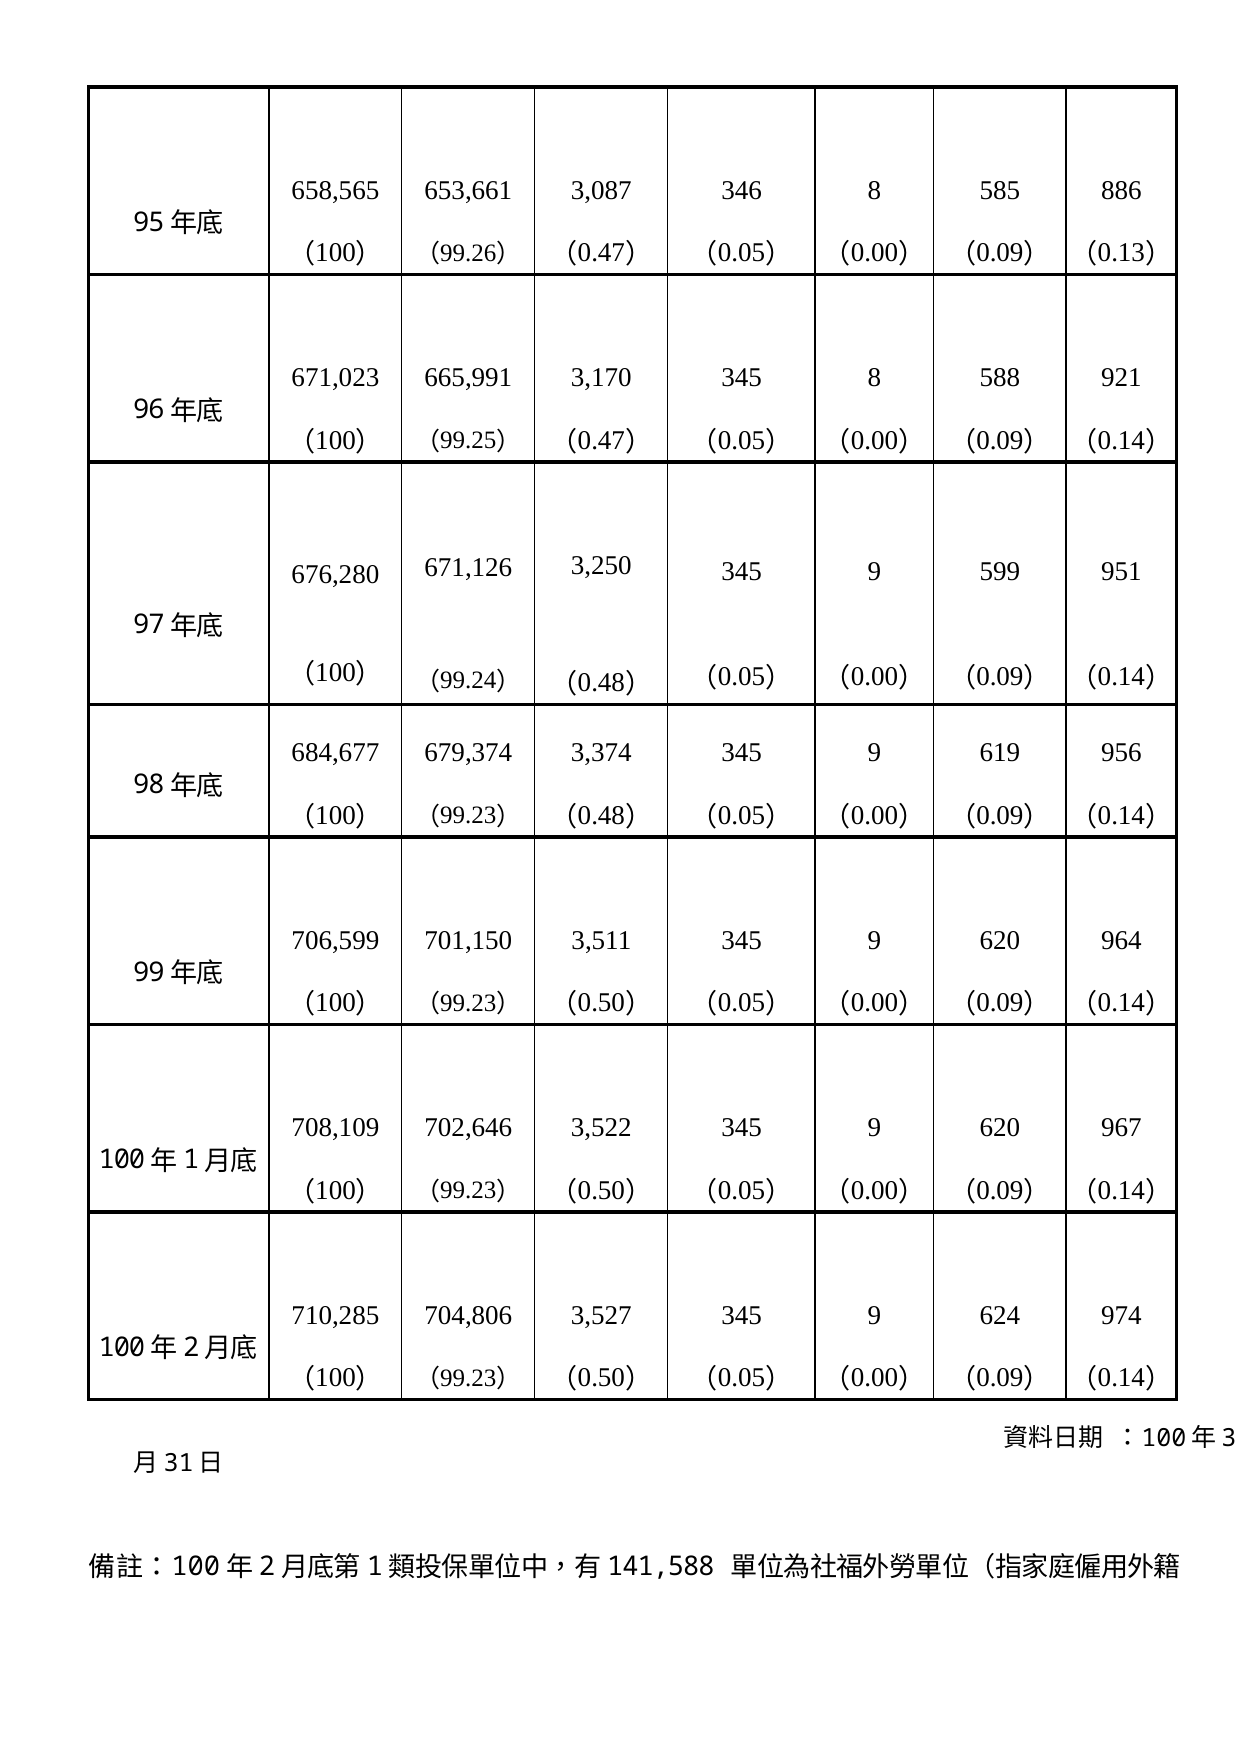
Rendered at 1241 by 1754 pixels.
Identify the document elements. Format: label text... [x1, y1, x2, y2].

table_cell 684,677 （100） [270, 706, 401, 835]
table_cell 97年底 [90, 464, 268, 703]
table_cell 8 （0.00） [816, 276, 933, 460]
table_cell 967 （0.14） [1067, 1026, 1175, 1210]
table_cell 9 （0.00） [816, 464, 933, 703]
table_cell 671,023 （100） [270, 276, 401, 460]
table_cell 346 （0.05） [668, 89, 814, 273]
table_cell 886 （0.13） [1067, 89, 1175, 273]
table_cell 588 （0.09） [934, 276, 1065, 460]
table_cell 3,527 （0.50） [535, 1214, 667, 1398]
table_cell 704,806 （99.23） [402, 1214, 534, 1398]
table_cell 100年2月底 [90, 1214, 268, 1398]
table_cell 3,170 （0.47） [535, 276, 667, 460]
table_cell 702,646 （99.23） [402, 1026, 534, 1210]
table_cell 671,126 （99.24） [402, 464, 534, 703]
table_cell 98年底 [90, 706, 268, 835]
table_cell 8 （0.00） [816, 89, 933, 273]
table_cell 345 （0.05） [668, 276, 814, 460]
text 資料日期 ：100年3月31日 [105, 1426, 1236, 1476]
table_cell 3,087 （0.47） [535, 89, 667, 273]
table_cell 706,599 （100） [270, 839, 401, 1023]
table_cell 974 （0.14） [1067, 1214, 1175, 1398]
table_cell 3,250 （0.48） [535, 464, 667, 703]
table_cell 956 （0.14） [1067, 706, 1175, 835]
table_cell 9 （0.00） [816, 1214, 933, 1398]
table_cell 345 （0.05） [668, 839, 814, 1023]
table_cell 951 （0.14） [1067, 464, 1175, 703]
table_cell 100年1月底 [90, 1026, 268, 1210]
table_cell 679,374 （99.23） [402, 706, 534, 835]
table_cell 9 （0.00） [816, 839, 933, 1023]
table_cell 345 （0.05） [668, 1214, 814, 1398]
table_cell 9 （0.00） [816, 1026, 933, 1210]
table_cell 708,109 （100） [270, 1026, 401, 1210]
table_cell 964 （0.14） [1067, 839, 1175, 1023]
text 備註：100年2月底第1類投保單位中，有141,588 單位為社福外勞單位（指家庭僱用外籍 [89, 1523, 1181, 1585]
table_cell 665,991 （99.25） [402, 276, 534, 460]
table_cell 676,280 （100） [270, 464, 401, 703]
table_cell 921 （0.14） [1067, 276, 1175, 460]
table_cell 619 （0.09） [934, 706, 1065, 835]
table_cell 9 （0.00） [816, 706, 933, 835]
table_cell 658,565 （100） [270, 89, 401, 273]
table_cell 345 （0.05） [668, 1026, 814, 1210]
table_cell 96年底 [90, 276, 268, 460]
table_cell 345 （0.05） [668, 464, 814, 703]
table_cell 99年底 [90, 839, 268, 1023]
table_cell 3,374 （0.48） [535, 706, 667, 835]
table_cell 599 （0.09） [934, 464, 1065, 703]
table_cell 95年底 [90, 89, 268, 273]
table_cell 653,661 （99.26） [402, 89, 534, 273]
table_cell 624 （0.09） [934, 1214, 1065, 1398]
table_cell 620 （0.09） [934, 839, 1065, 1023]
table_cell 620 （0.09） [934, 1026, 1065, 1210]
table_cell 701,150 （99.23） [402, 839, 534, 1023]
table_cell 585 （0.09） [934, 89, 1065, 273]
table_cell 3,522 （0.50） [535, 1026, 667, 1210]
table_cell 345 （0.05） [668, 706, 814, 835]
table_cell 710,285 （100） [270, 1214, 401, 1398]
table_cell 3,511 （0.50） [535, 839, 667, 1023]
